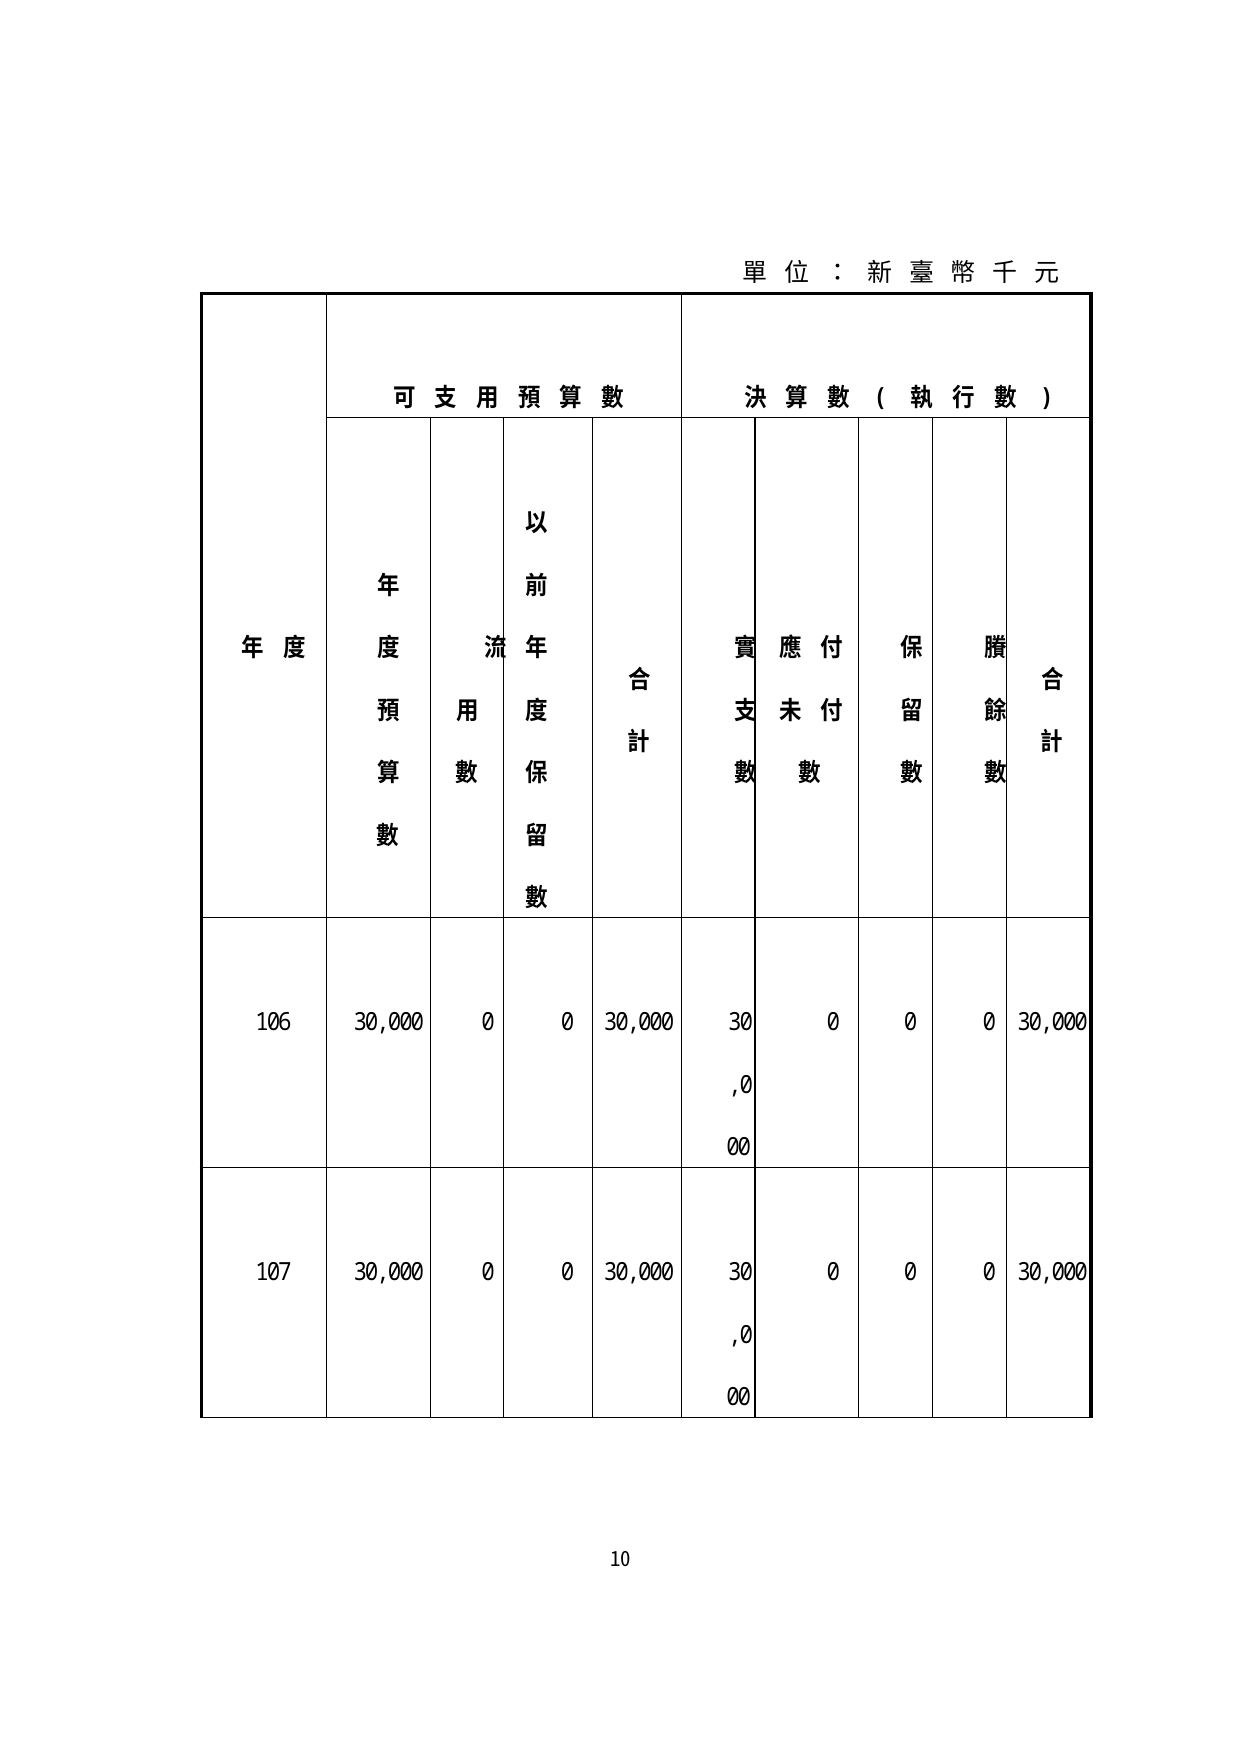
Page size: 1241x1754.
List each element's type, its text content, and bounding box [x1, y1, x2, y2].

table_cell 0 [431, 918, 503, 1167]
table_cell 30,000 [682, 918, 754, 1167]
table_cell 0 [933, 1168, 1006, 1417]
table_cell 0 [431, 1168, 503, 1417]
table_cell 30,000 [1007, 1168, 1089, 1417]
table_cell 0 [756, 1168, 858, 1417]
table_cell 30,000 [593, 918, 681, 1167]
table_cell 106 [203, 918, 326, 1167]
table_cell 30,000 [327, 1168, 430, 1417]
table_cell 0 [504, 918, 592, 1167]
table_cell 0 [933, 918, 1006, 1167]
table_cell 0 [504, 1168, 592, 1417]
text 單位：新臺幣千元 [180, 229, 1067, 292]
table_header 年度 [203, 295, 326, 917]
table_cell 107 [203, 1168, 326, 1417]
table_cell 30,000 [682, 1168, 754, 1417]
table_cell 賸餘數 [933, 418, 1006, 917]
table_cell 0 [756, 918, 858, 1167]
table_cell 應付未付數 [756, 418, 858, 917]
table_header 決算數(執行數) [682, 295, 1089, 417]
table_cell 以前年度保留數 [504, 418, 592, 917]
table_cell 合計 [1007, 418, 1089, 917]
table_cell 保留數 [859, 418, 932, 917]
table_cell 實支數 [682, 418, 754, 917]
table_cell 30,000 [327, 918, 430, 1167]
table_header 可支用預算數 [327, 295, 681, 417]
table_cell 年度預算數 [327, 418, 430, 917]
table_cell 0 [859, 918, 932, 1167]
table_cell 30,000 [1007, 918, 1089, 1167]
table_cell 流用數 [431, 418, 503, 917]
table_cell 0 [859, 1168, 932, 1417]
table_cell 合計 [593, 418, 681, 917]
table_cell 30,000 [593, 1168, 681, 1417]
